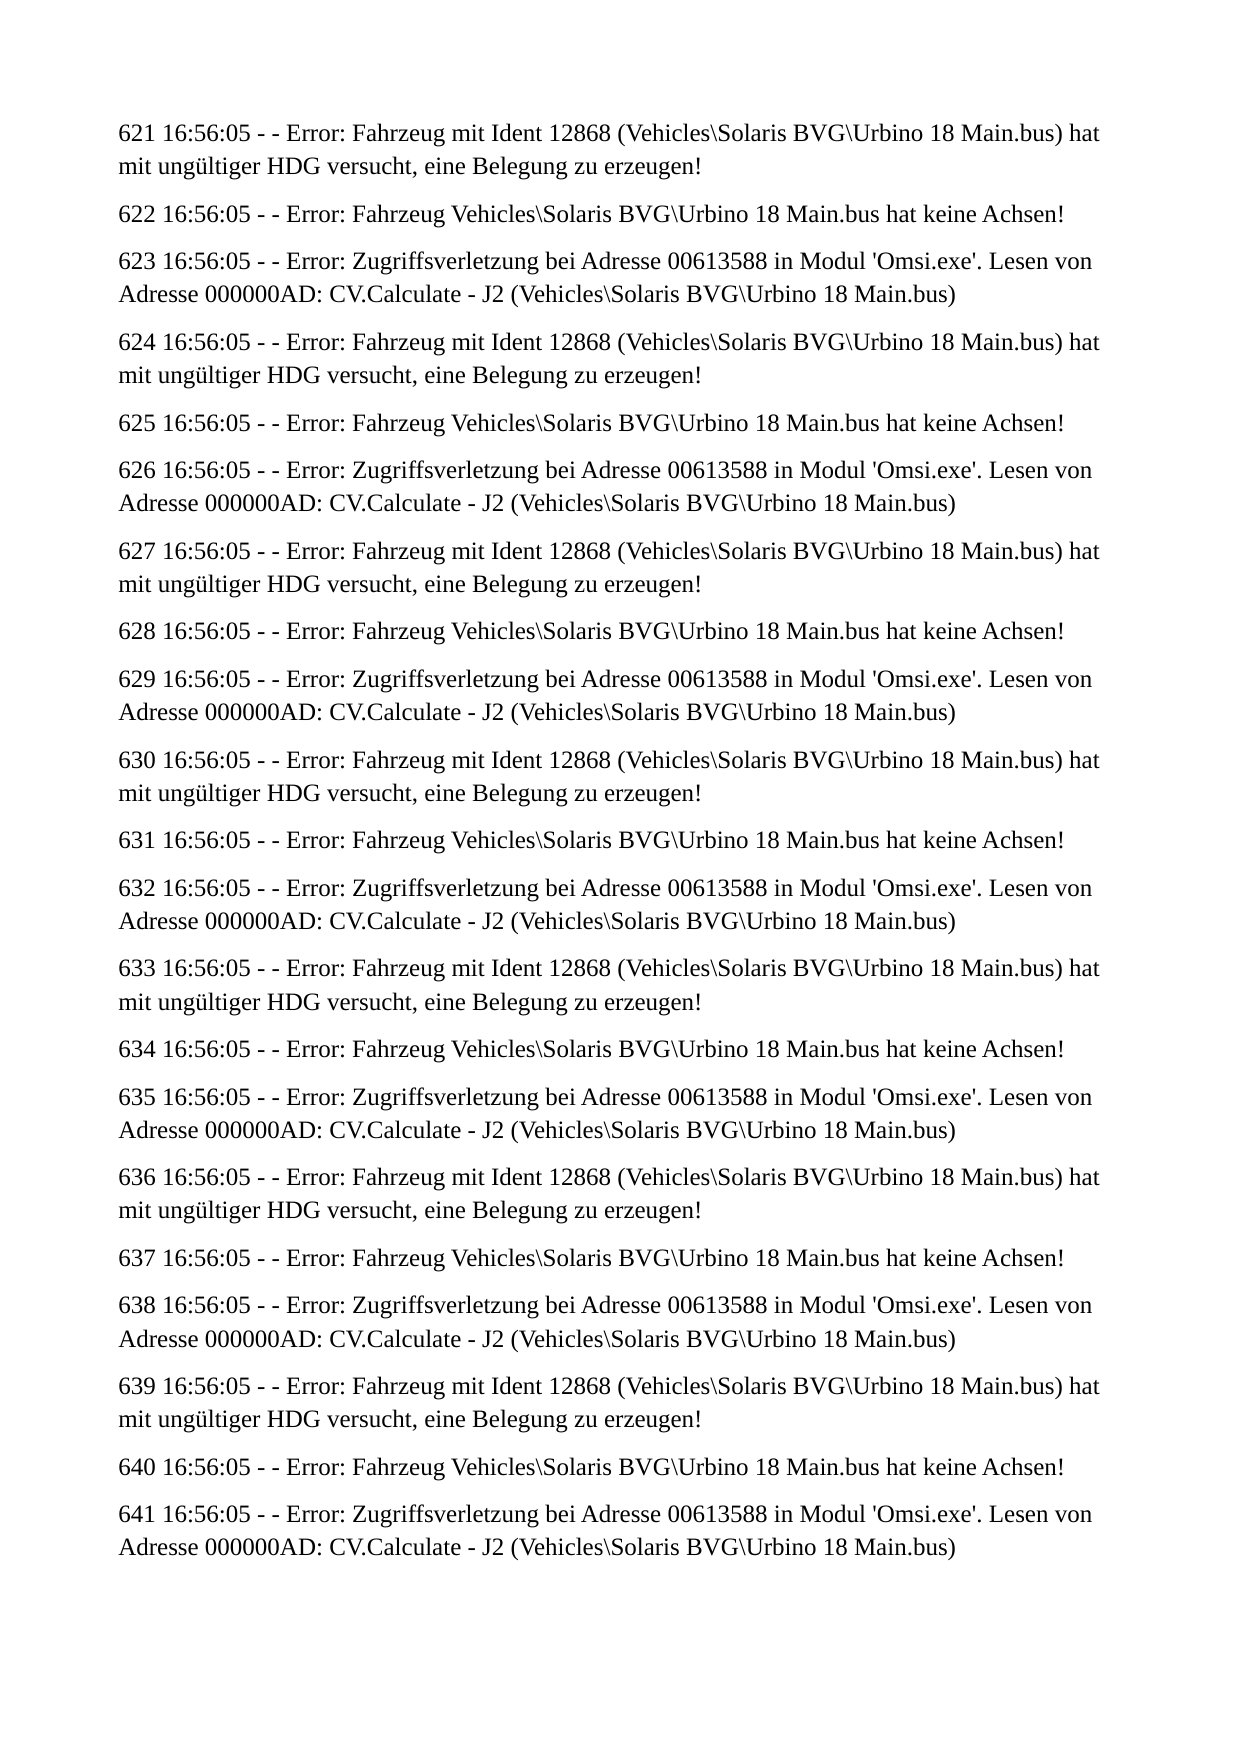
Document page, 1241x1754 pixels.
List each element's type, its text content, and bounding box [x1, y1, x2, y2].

text 621 16:56:05 - - Error: Fahrzeug mit Ident 12868 (Vehicles\Solaris BVG\Urbino 18 Main.bus) hat mit ungültiger HDG versucht, eine Belegung zu erzeugen! [118, 118, 1122, 180]
text 641 16:56:05 - - Error: Zugriffsverletzung bei Adresse 00613588 in Modul 'Omsi.exe'. Lesen von Adresse 000000AD: CV.Calculate - J2 (Vehicles\Solaris BVG\Urbino 18 Main.bus) [118, 1499, 1122, 1561]
text 640 16:56:05 - - Error: Fahrzeug Vehicles\Solaris BVG\Urbino 18 Main.bus hat keine Achsen! [118, 1452, 1122, 1481]
text 623 16:56:05 - - Error: Zugriffsverletzung bei Adresse 00613588 in Modul 'Omsi.exe'. Lesen von Adresse 000000AD: CV.Calculate - J2 (Vehicles\Solaris BVG\Urbino 18 Main.bus) [118, 246, 1122, 308]
text 626 16:56:05 - - Error: Zugriffsverletzung bei Adresse 00613588 in Modul 'Omsi.exe'. Lesen von Adresse 000000AD: CV.Calculate - J2 (Vehicles\Solaris BVG\Urbino 18 Main.bus) [118, 455, 1122, 517]
text 622 16:56:05 - - Error: Fahrzeug Vehicles\Solaris BVG\Urbino 18 Main.bus hat keine Achsen! [118, 199, 1122, 227]
text 634 16:56:05 - - Error: Fahrzeug Vehicles\Solaris BVG\Urbino 18 Main.bus hat keine Achsen! [118, 1034, 1122, 1063]
text 627 16:56:05 - - Error: Fahrzeug mit Ident 12868 (Vehicles\Solaris BVG\Urbino 18 Main.bus) hat mit ungültiger HDG versucht, eine Belegung zu erzeugen! [118, 536, 1122, 598]
text 637 16:56:05 - - Error: Fahrzeug Vehicles\Solaris BVG\Urbino 18 Main.bus hat keine Achsen! [118, 1243, 1122, 1272]
text 638 16:56:05 - - Error: Zugriffsverletzung bei Adresse 00613588 in Modul 'Omsi.exe'. Lesen von Adresse 000000AD: CV.Calculate - J2 (Vehicles\Solaris BVG\Urbino 18 Main.bus) [118, 1291, 1122, 1352]
text 631 16:56:05 - - Error: Fahrzeug Vehicles\Solaris BVG\Urbino 18 Main.bus hat keine Achsen! [118, 825, 1122, 854]
text 633 16:56:05 - - Error: Fahrzeug mit Ident 12868 (Vehicles\Solaris BVG\Urbino 18 Main.bus) hat mit ungültiger HDG versucht, eine Belegung zu erzeugen! [118, 953, 1122, 1015]
text 624 16:56:05 - - Error: Fahrzeug mit Ident 12868 (Vehicles\Solaris BVG\Urbino 18 Main.bus) hat mit ungültiger HDG versucht, eine Belegung zu erzeugen! [118, 327, 1122, 389]
text 635 16:56:05 - - Error: Zugriffsverletzung bei Adresse 00613588 in Modul 'Omsi.exe'. Lesen von Adresse 000000AD: CV.Calculate - J2 (Vehicles\Solaris BVG\Urbino 18 Main.bus) [118, 1082, 1122, 1143]
text 639 16:56:05 - - Error: Fahrzeug mit Ident 12868 (Vehicles\Solaris BVG\Urbino 18 Main.bus) hat mit ungültiger HDG versucht, eine Belegung zu erzeugen! [118, 1371, 1122, 1433]
text 630 16:56:05 - - Error: Fahrzeug mit Ident 12868 (Vehicles\Solaris BVG\Urbino 18 Main.bus) hat mit ungültiger HDG versucht, eine Belegung zu erzeugen! [118, 745, 1122, 806]
text 632 16:56:05 - - Error: Zugriffsverletzung bei Adresse 00613588 in Modul 'Omsi.exe'. Lesen von Adresse 000000AD: CV.Calculate - J2 (Vehicles\Solaris BVG\Urbino 18 Main.bus) [118, 873, 1122, 935]
text 628 16:56:05 - - Error: Fahrzeug Vehicles\Solaris BVG\Urbino 18 Main.bus hat keine Achsen! [118, 616, 1122, 645]
text 629 16:56:05 - - Error: Zugriffsverletzung bei Adresse 00613588 in Modul 'Omsi.exe'. Lesen von Adresse 000000AD: CV.Calculate - J2 (Vehicles\Solaris BVG\Urbino 18 Main.bus) [118, 664, 1122, 726]
text 625 16:56:05 - - Error: Fahrzeug Vehicles\Solaris BVG\Urbino 18 Main.bus hat keine Achsen! [118, 408, 1122, 436]
text 636 16:56:05 - - Error: Fahrzeug mit Ident 12868 (Vehicles\Solaris BVG\Urbino 18 Main.bus) hat mit ungültiger HDG versucht, eine Belegung zu erzeugen! [118, 1162, 1122, 1224]
